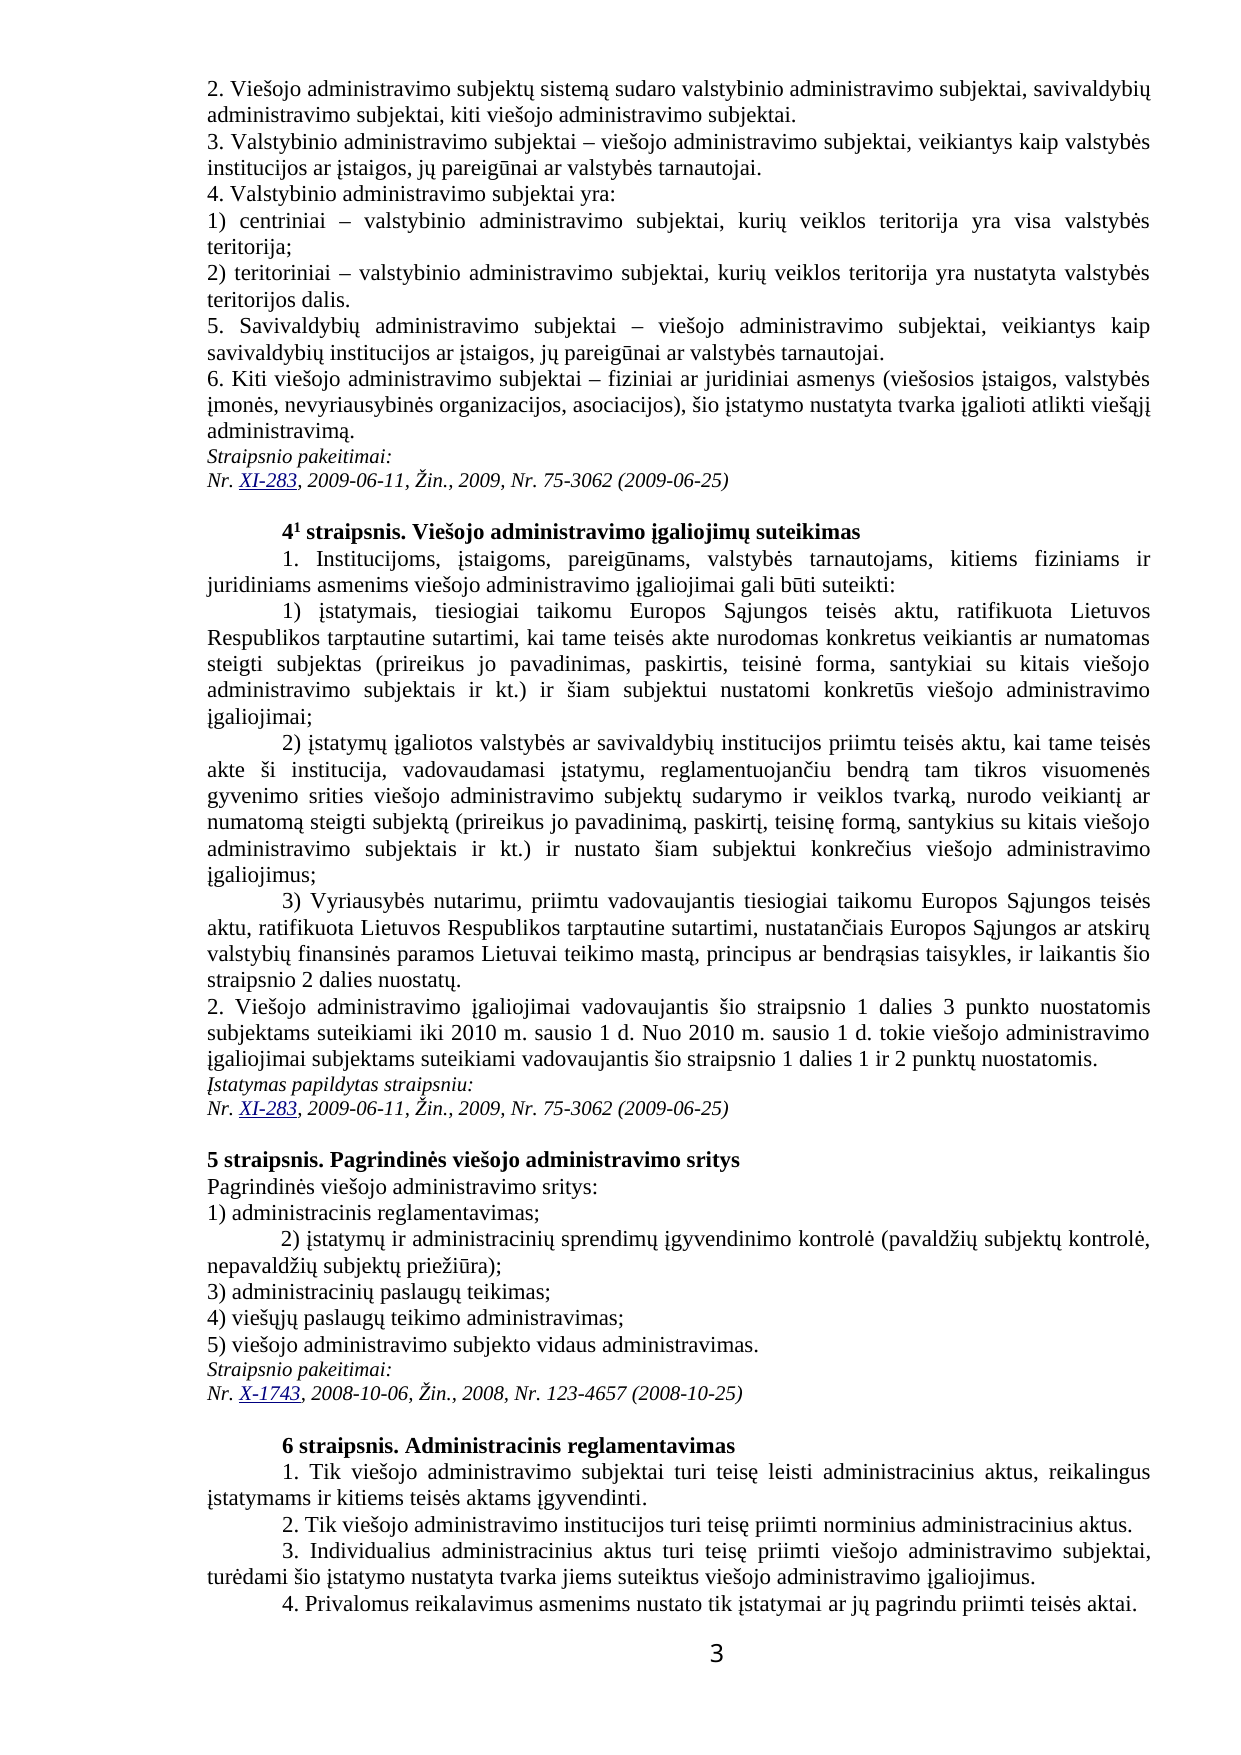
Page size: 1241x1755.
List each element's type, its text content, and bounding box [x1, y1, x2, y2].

text 2) teritoriniai – valstybinio administravimo subjektai, kurių veiklos teritorija yra nustatyta valstybės teritorijos dalis. [207, 259, 1152, 312]
text 1) administracinis reglamentavimas; [207, 1199, 1152, 1225]
text Pagrindinės viešojo administravimo sritys: [207, 1173, 1152, 1199]
text 2. Viešojo administravimo įgaliojimai vadovaujantis šio straipsnio 1 dalies 3 punkto nuostatomis subjektams suteikiami iki 2010 m. sausio 1 d. Nuo 2010 m. sausio 1 d. tokie viešojo administravimo įgaliojimai subjektams suteikiami vadovaujantis šio straipsnio 1 dalies 1 ir 2 punktų nuostatomis. [207, 993, 1152, 1072]
text Nr. XI-283, 2009-06-11, Žin., 2009, Nr. 75-3062 (2009-06-25) [207, 1096, 1152, 1120]
text Straipsnio pakeitimai: [207, 1357, 1152, 1381]
text 3. Valstybinio administravimo subjektai – viešojo administravimo subjektai, veikiantys kaip valstybės institucijos ar įstaigos, jų pareigūnai ar valstybės tarnautojai. [207, 128, 1152, 180]
text 5. Savivaldybių administravimo subjektai – viešojo administravimo subjektai, veikiantys kaip savivaldybių institucijos ar įstaigos, jų pareigūnai ar valstybės tarnautojai. [207, 312, 1152, 365]
text 3) administracinių paslaugų teikimas; [207, 1278, 1152, 1304]
text 1) įstatymais, tiesiogiai taikomu Europos Sąjungos teisės aktu, ratifikuota Lietuvos Respublikos tarptautine sutartimi, kai tame teisės akte nurodomas konkretus veikiantis ar numatomas steigti subjektas (prireikus jo pavadinimas, paskirtis, teisinė forma, santykiai su kitais viešojo administravimo subjektais ir kt.) ir šiam subjektui nustatomi konkretūs viešojo administravimo įgaliojimai; [207, 597, 1152, 729]
text 2) įstatymų ir administracinių sprendimų įgyvendinimo kontrolė (pavaldžių subjektų kontrolė, nepavaldžių subjektų priežiūra); [207, 1225, 1152, 1278]
text 5 straipsnis. Pagrindinės viešojo administravimo sritys [207, 1146, 1152, 1173]
text 5) viešojo administravimo subjekto vidaus administravimas. [207, 1331, 1152, 1357]
text 4. Valstybinio administravimo subjektai yra: [207, 180, 1152, 207]
text Nr. XI-283, 2009-06-11, Žin., 2009, Nr. 75-3062 (2009-06-25) [207, 468, 1152, 492]
text 2. Viešojo administravimo subjektų sistemą sudaro valstybinio administravimo subjektai, savivaldybių administravimo subjektai, kiti viešojo administravimo subjektai. [207, 75, 1152, 128]
text 4. Privalomus reikalavimus asmenims nustato tik įstatymai ar jų pagrindu priimti teisės aktai. [207, 1590, 1152, 1616]
text 1) centriniai – valstybinio administravimo subjektai, kurių veiklos teritorija yra visa valstybės teritorija; [207, 207, 1152, 259]
text 2) įstatymų įgaliotos valstybės ar savivaldybių institucijos priimtu teisės aktu, kai tame teisės akte ši institucija, vadovaudamasi įstatymu, reglamentuojančiu bendrą tam tikros visuomenės gyvenimo srities viešojo administravimo subjektų sudarymo ir veiklos tvarką, nurodo veikiantį ar numatomą steigti subjektą (prireikus jo pavadinimą, paskirtį, teisinę formą, santykius su kitais viešojo administravimo subjektais ir kt.) ir nustato šiam subjektui konkrečius viešojo administravimo įgaliojimus; [207, 729, 1152, 887]
text 3. Individualius administracinius aktus turi teisę priimti viešojo administravimo subjektai, turėdami šio įstatymo nustatyta tvarka jiems suteiktus viešojo administravimo įgaliojimus. [207, 1537, 1152, 1590]
text Įstatymas papildytas straipsniu: [207, 1072, 1152, 1096]
text 6. Kiti viešojo administravimo subjektai – fiziniai ar juridiniai asmenys (viešosios įstaigos, valstybės įmonės, nevyriausybinės organizacijos, asociacijos), šio įstatymo nustatyta tvarka įgalioti atlikti viešąjį administravimą. [207, 365, 1152, 444]
text 2. Tik viešojo administravimo institucijos turi teisę priimti norminius administracinius aktus. [207, 1511, 1152, 1537]
text 1. Institucijoms, įstaigoms, pareigūnams, valstybės tarnautojams, kitiems fiziniams ir juridiniams asmenims viešojo administravimo įgaliojimai gali būti suteikti: [207, 545, 1152, 597]
text 6 straipsnis. Administracinis reglamentavimas [207, 1432, 1152, 1458]
text 3) Vyriausybės nutarimu, priimtu vadovaujantis tiesiogiai taikomu Europos Sąjungos teisės aktu, ratifikuota Lietuvos Respublikos tarptautine sutartimi, nustatančiais Europos Sąjungos ar atskirų valstybių finansinės paramos Lietuvai teikimo mastą, principus ar bendrąsias taisykles, ir laikantis šio straipsnio 2 dalies nuostatų. [207, 887, 1152, 993]
text Nr. X-1743, 2008-10-06, Žin., 2008, Nr. 123-4657 (2008-10-25) [207, 1381, 1152, 1405]
text 41 straipsnis. Viešojo administravimo įgaliojimų suteikimas [207, 518, 1152, 545]
text Straipsnio pakeitimai: [207, 444, 1152, 468]
text 4) viešųjų paslaugų teikimo administravimas; [207, 1304, 1152, 1331]
text 1. Tik viešojo administravimo subjektai turi teisę leisti administracinius aktus, reikalingus įstatymams ir kitiems teisės aktams įgyvendinti. [207, 1458, 1152, 1511]
